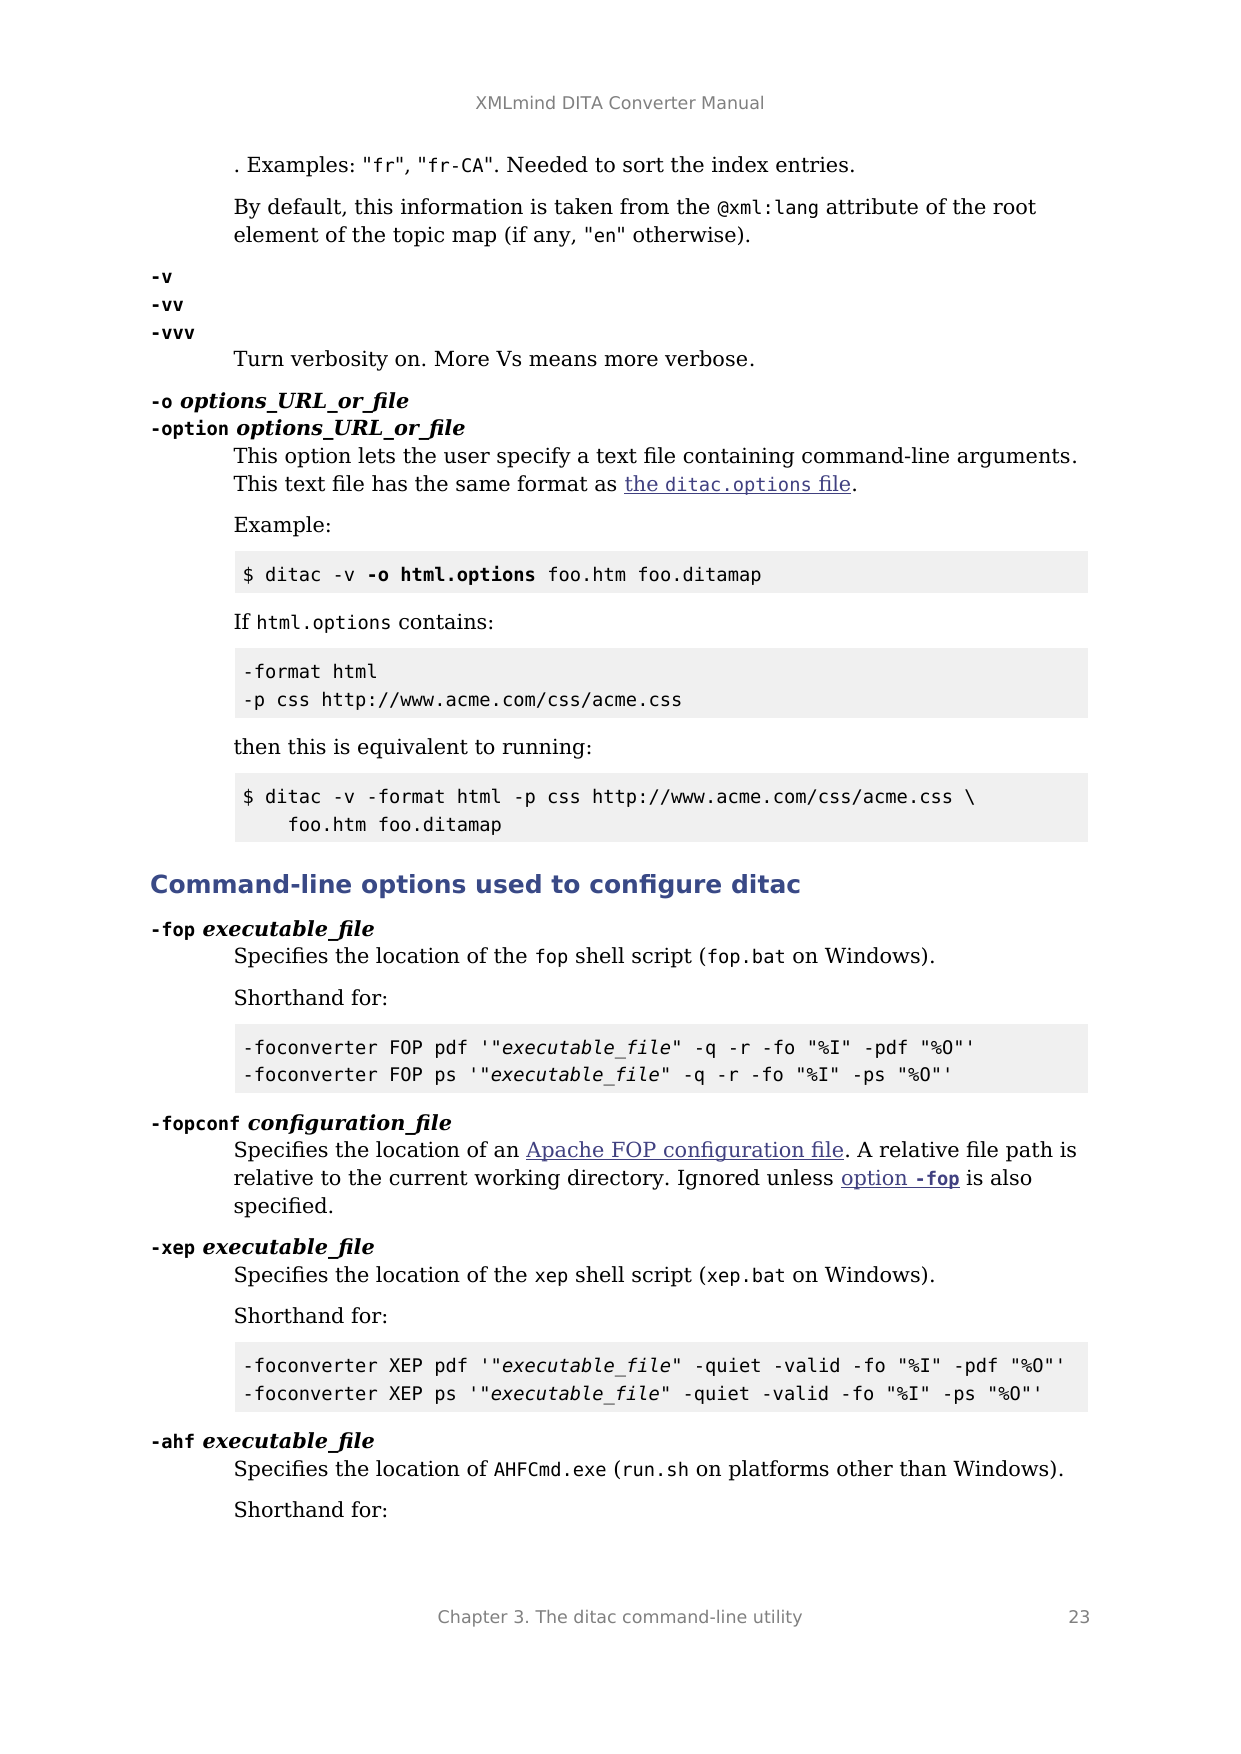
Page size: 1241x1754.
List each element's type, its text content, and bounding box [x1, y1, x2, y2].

text Shorthand for: [233, 982, 1090, 1010]
text Specifies the location of AHFCmd.exe (run.sh on platforms other than Windows). [233, 1453, 1090, 1481]
text -option options_URL_or_file [150, 413, 1090, 441]
text -o options_URL_or_file [150, 385, 1090, 413]
text -vvv [150, 316, 1090, 344]
text Specifies the location of an Apache FOP configuration file. A relative file path is relative to the current working directory. Ignored unless option -fop is also specified. [233, 1135, 1090, 1218]
text By default, this information is taken from the @xml:lang attribute of the root element of the topic map (if any, "en" otherwise). [233, 191, 1090, 247]
text -fopconf configuration_file [150, 1107, 1090, 1135]
text then this is equivalent to running: [233, 732, 1090, 759]
text -foconverter FOP pdf '"executable_file" -q -r -fo "%I" -pdf "%O"' -foconverter FOP ps '"executable_file" -q -r -fo "%I" -ps "%O"' [235, 1024, 1088, 1093]
text Turn verbosity on. More Vs means more verbose. [233, 344, 1090, 371]
text -v [150, 261, 1090, 288]
text . Examples: "fr", "fr-CA". Needed to sort the index entries. [233, 150, 1090, 178]
text -format html -p css http://www.acme.com/css/acme.css [235, 648, 1088, 718]
text -fop executable_file [150, 913, 1090, 941]
text -xep executable_file [150, 1232, 1090, 1259]
text -ahf executable_file [150, 1426, 1090, 1453]
text Specifies the location of the fop shell script (fop.bat on Windows). [233, 941, 1090, 968]
text $ ditac -v -format html -p css http://www.acme.com/css/acme.css \ foo.htm foo.ditamap [235, 773, 1088, 842]
text -vv [150, 288, 1090, 316]
text If html.options contains: [233, 607, 1090, 634]
text Command-line options used to configure ditac [150, 870, 1090, 899]
text Specifies the location of the xep shell script (xep.bat on Windows). [233, 1259, 1090, 1287]
text $ ditac -v -o html.options foo.htm foo.ditamap [235, 551, 1088, 593]
text Shorthand for: [233, 1301, 1090, 1328]
text -foconverter XEP pdf '"executable_file" -quiet -valid -fo "%I" -pdf "%O"' -foconverter XEP ps '"executable_file" -quiet -valid -fo "%I" -ps "%O"' [235, 1342, 1088, 1412]
text This option lets the user specify a text file containing command-line arguments. This text file has the same format as the ditac.options file. [233, 441, 1090, 496]
text Example: [233, 510, 1090, 537]
text Shorthand for: [233, 1495, 1090, 1522]
